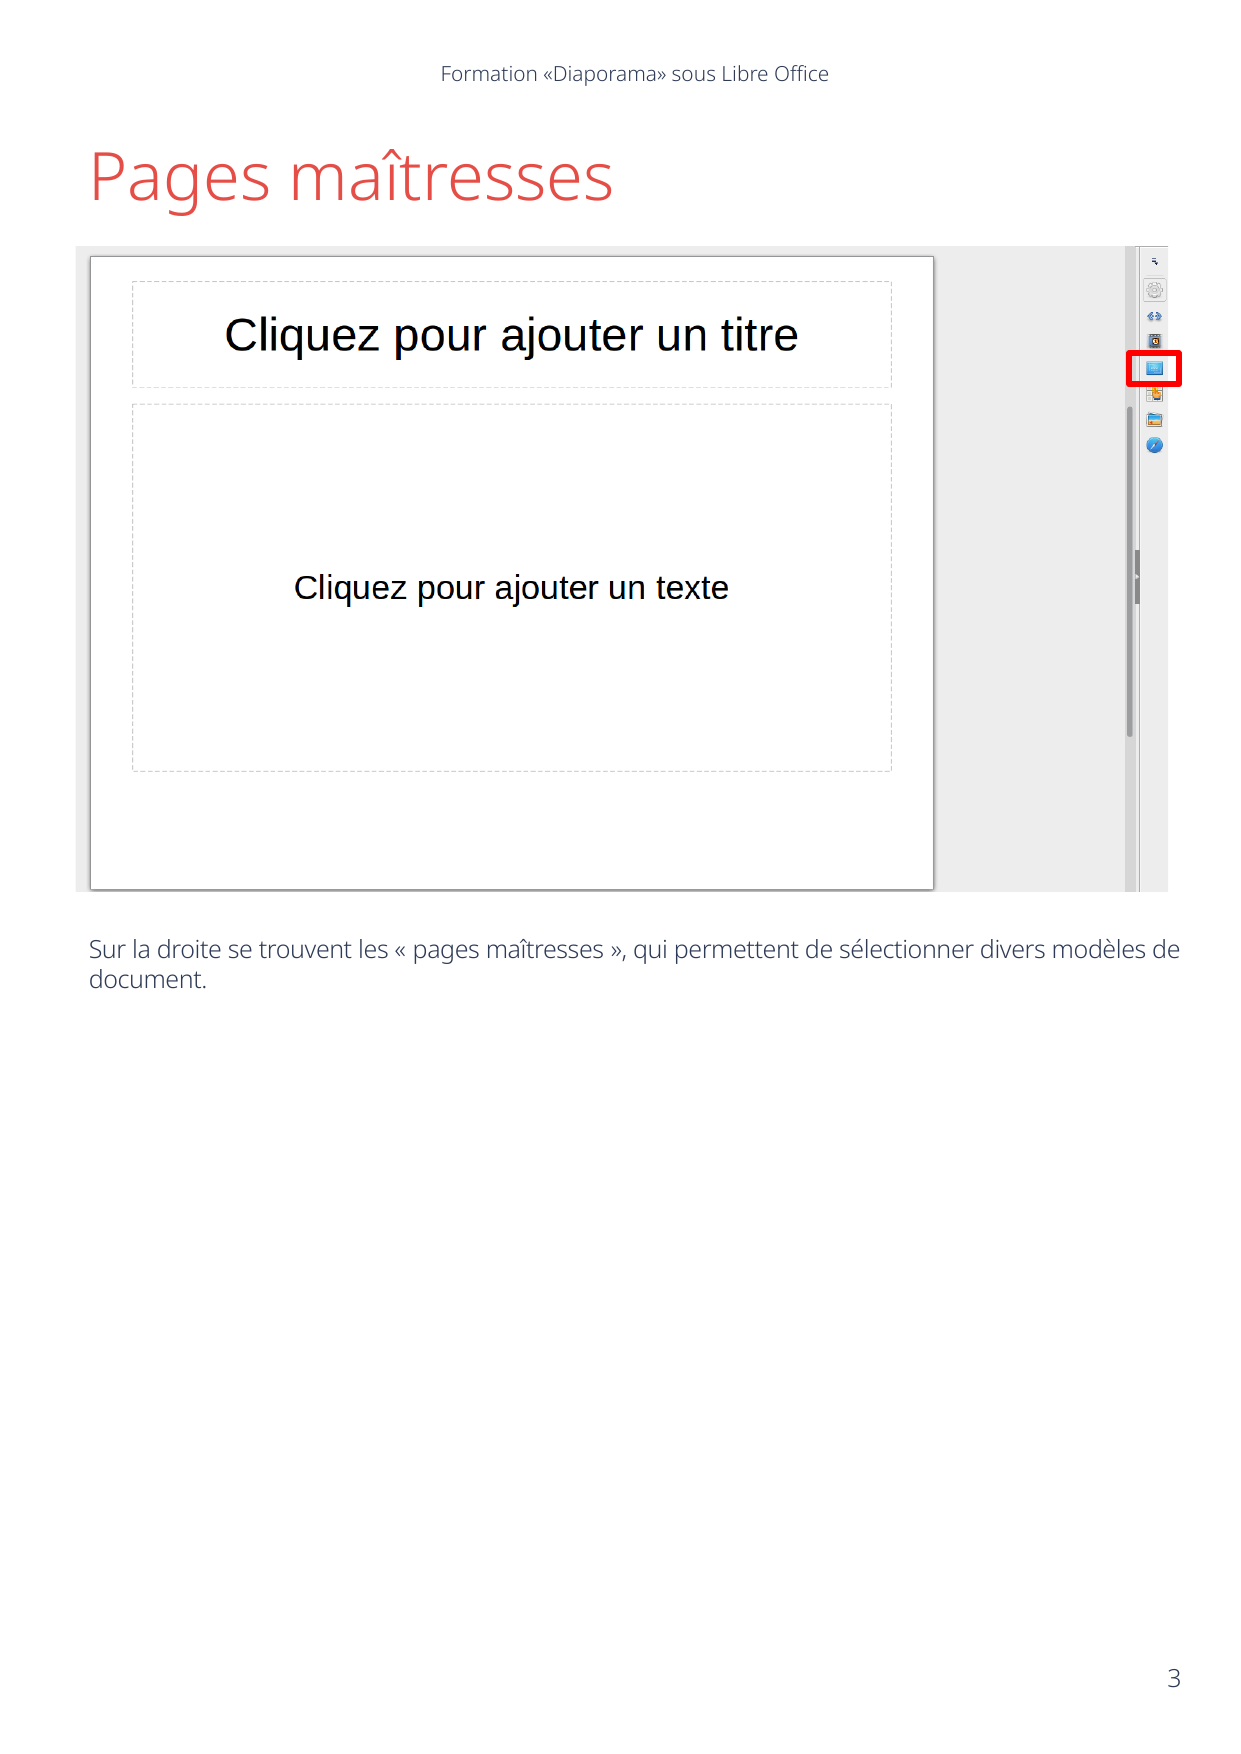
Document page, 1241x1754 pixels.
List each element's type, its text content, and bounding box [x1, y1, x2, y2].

text Sur la droite se trouvent les « pages maîtresses », qui permettent de sélectionner divers modèles de document. [88, 934, 1181, 995]
picture [75, 246, 1169, 892]
subtitle Pages maîtresses [88, 129, 1181, 219]
picture [1132, 356, 1169, 381]
